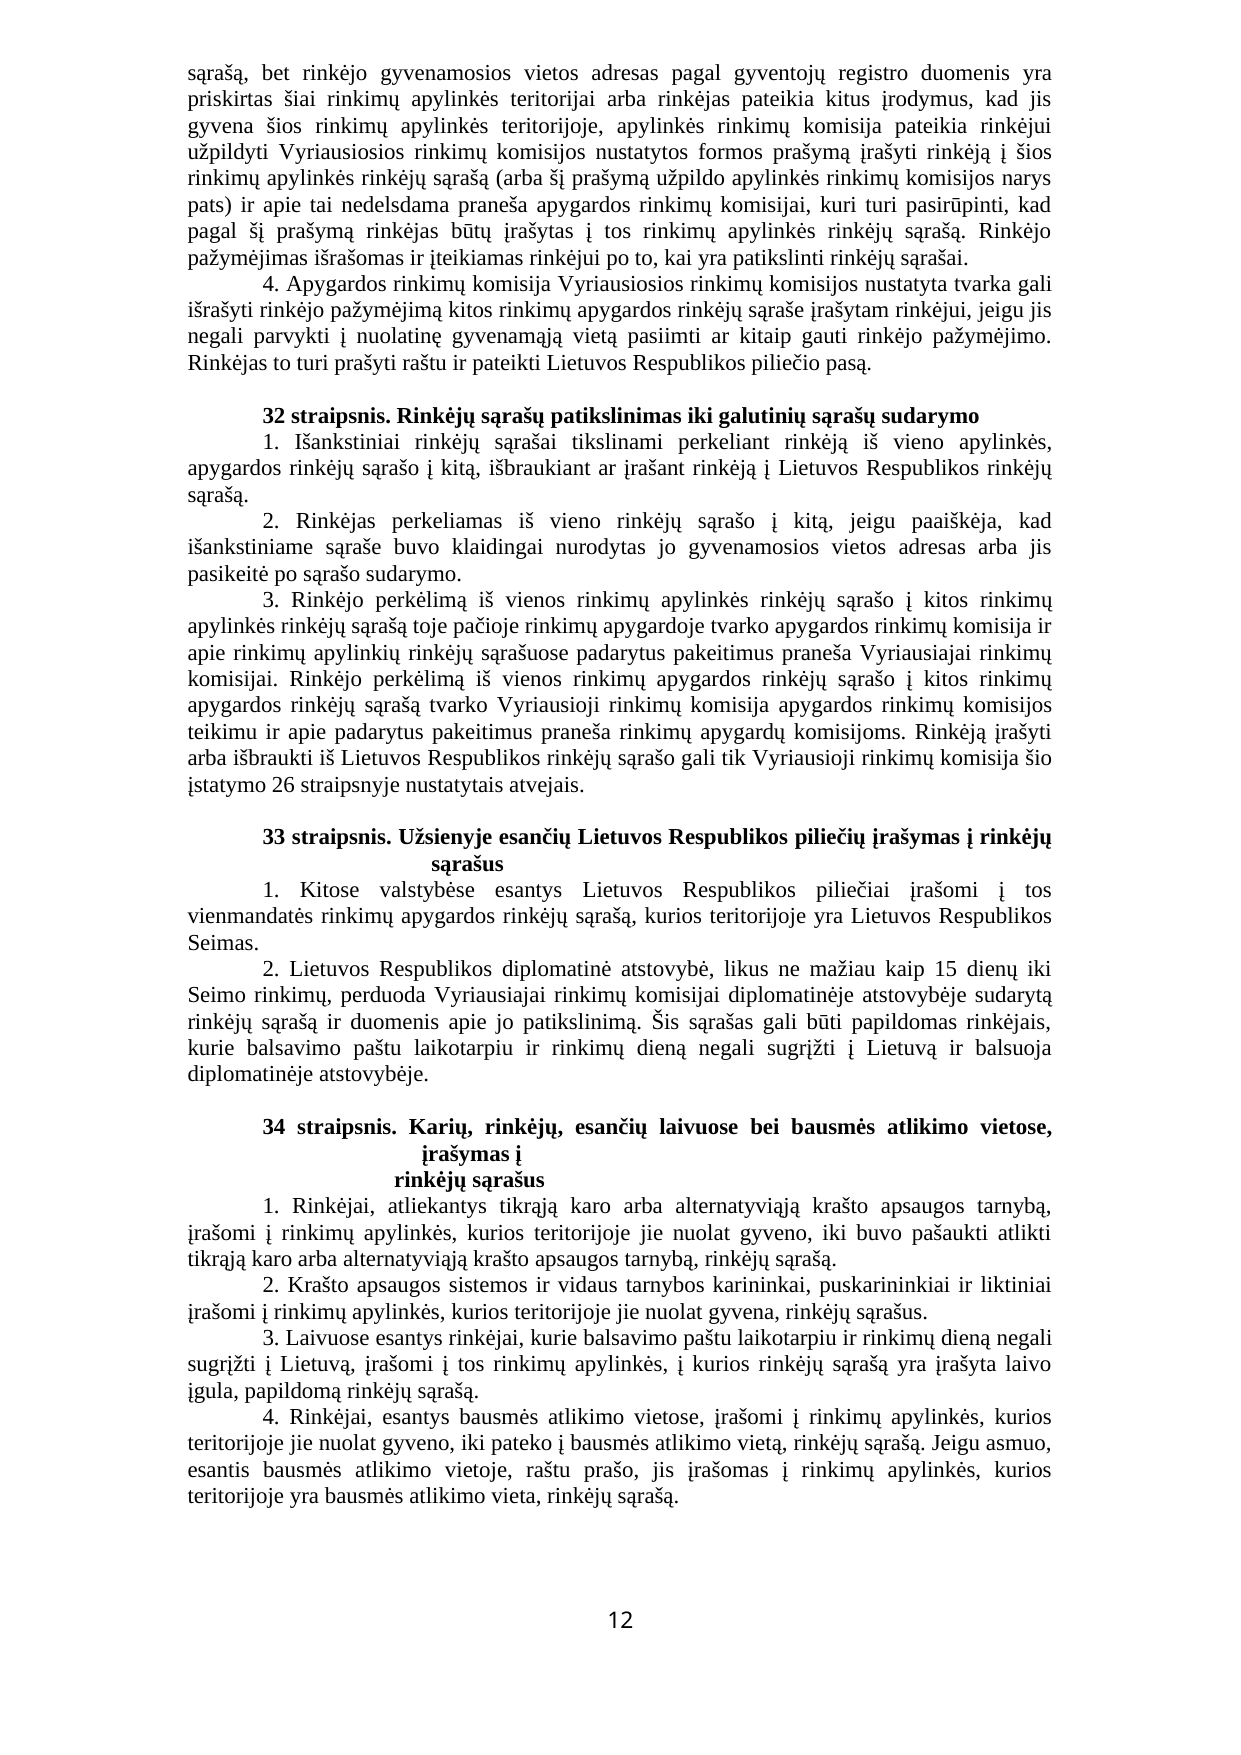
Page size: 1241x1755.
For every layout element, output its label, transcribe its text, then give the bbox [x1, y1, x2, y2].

text 2. Rinkėjas perkeliamas iš vieno rinkėjų sąrašo į kitą, jeigu paaiškėja, kad išankstiniame sąraše buvo klaidingai nurodytas jo gyvenamosios vietos adresas arba jis pasikeitė po sąrašo sudarymo. [187, 507, 1053, 586]
text 1. Kitose valstybėse esantys Lietuvos Respublikos piliečiai įrašomi į tos vienmandatės rinkimų apygardos rinkėjų sąrašą, kurios teritorijoje yra Lietuvos Respublikos Seimas. [187, 876, 1053, 955]
subtitle 33 straipsnis. Užsienyje esančių Lietuvos Respublikos piliečių įrašymas į rinkėjų sąrašus [262, 823, 1053, 876]
text 1. Išankstiniai rinkėjų sąrašai tikslinami perkeliant rinkėją iš vieno apylinkės, apygardos rinkėjų sąrašo į kitą, išbraukiant ar įrašant rinkėją į Lietuvos Respublikos rinkėjų sąrašą. [187, 428, 1053, 507]
text 1. Rinkėjai, atliekantys tikrąją karo arba alternatyviąją krašto apsaugos tarnybą, įrašomi į rinkimų apylinkės, kurios teritorijoje jie nuolat gyveno, iki buvo pašaukti atlikti tikrąją karo arba alternatyviąją krašto apsaugos tarnybą, rinkėjų sąrašą. [187, 1192, 1053, 1271]
text 4. Rinkėjai, esantys bausmės atlikimo vietose, įrašomi į rinkimų apylinkės, kurios teritorijoje jie nuolat gyveno, iki pateko į bausmės atlikimo vietą, rinkėjų sąrašą. Jeigu asmuo, esantis bausmės atlikimo vietoje, raštu prašo, jis įrašomas į rinkimų apylinkės, kurios teritorijoje yra bausmės atlikimo vieta, rinkėjų sąrašą. [187, 1403, 1053, 1508]
subtitle 34 straipsnis. Karių, rinkėjų, esančių laivuose bei bausmės atlikimo vietose, įrašymas į [262, 1113, 1053, 1166]
text 2. Lietuvos Respublikos diplomatinė atstovybė, likus ne mažiau kaip 15 dienų iki Seimo rinkimų, perduoda Vyriausiajai rinkimų komisijai diplomatinėje atstovybėje sudarytą rinkėjų sąrašą ir duomenis apie jo patikslinimą. Šis sąrašas gali būti papildomas rinkėjais, kurie balsavimo paštu laikotarpiu ir rinkimų dieną negali sugrįžti į Lietuvą ir balsuoja diplomatinėje atstovybėje. [187, 955, 1053, 1087]
text sąrašą, bet rinkėjo gyvenamosios vietos adresas pagal gyventojų registro duomenis yra priskirtas šiai rinkimų apylinkės teritorijai arba rinkėjas pateikia kitus įrodymus, kad jis gyvena šios rinkimų apylinkės teritorijoje, apylinkės rinkimų komisija pateikia rinkėjui užpildyti Vyriausiosios rinkimų komisijos nustatytos formos prašymą įrašyti rinkėją į šios rinkimų apylinkės rinkėjų sąrašą (arba šį prašymą užpildo apylinkės rinkimų komisijos narys pats) ir apie tai nedelsdama praneša apygardos rinkimų komisijai, kuri turi pasirūpinti, kad pagal šį prašymą rinkėjas būtų įrašytas į tos rinkimų apylinkės rinkėjų sąrašą. Rinkėjo pažymėjimas išrašomas ir įteikiamas rinkėjui po to, kai yra patikslinti rinkėjų sąrašai. [187, 59, 1053, 270]
text 4. Apygardos rinkimų komisija Vyriausiosios rinkimų komisijos nustatyta tvarka gali išrašyti rinkėjo pažymėjimą kitos rinkimų apygardos rinkėjų sąraše įrašytam rinkėjui, jeigu jis negali parvykti į nuolatinę gyvenamąją vietą pasiimti ar kitaip gauti rinkėjo pažymėjimo. Rinkėjas to turi prašyti raštu ir pateikti Lietuvos Respublikos piliečio pasą. [187, 270, 1053, 375]
text 3. Laivuose esantys rinkėjai, kurie balsavimo paštu laikotarpiu ir rinkimų dieną negali sugrįžti į Lietuvą, įrašomi į tos rinkimų apylinkės, į kurios rinkėjų sąrašą yra įrašyta laivo įgula, papildomą rinkėjų sąrašą. [187, 1324, 1053, 1403]
subtitle 32 straipsnis. Rinkėjų sąrašų patikslinimas iki galutinių sąrašų sudarymo [187, 402, 1053, 428]
text 2. Krašto apsaugos sistemos ir vidaus tarnybos karininkai, puskarininkiai ir liktiniai įrašomi į rinkimų apylinkės, kurios teritorijoje jie nuolat gyvena, rinkėjų sąrašus. [187, 1271, 1053, 1324]
text 3. Rinkėjo perkėlimą iš vienos rinkimų apylinkės rinkėjų sąrašo į kitos rinkimų apylinkės rinkėjų sąrašą toje pačioje rinkimų apygardoje tvarko apygardos rinkimų komisija ir apie rinkimų apylinkių rinkėjų sąrašuose padarytus pakeitimus praneša Vyriausiajai rinkimų komisijai. Rinkėjo perkėlimą iš vienos rinkimų apygardos rinkėjų sąrašo į kitos rinkimų apygardos rinkėjų sąrašą tvarko Vyriausioji rinkimų komisija apygardos rinkimų komisijos teikimu ir apie padarytus pakeitimus praneša rinkimų apygardų komisijoms. Rinkėją įrašyti arba išbraukti iš Lietuvos Respublikos rinkėjų sąrašo gali tik Vyriausioji rinkimų komisija šio įstatymo 26 straipsnyje nustatytais atvejais. [187, 586, 1053, 797]
subtitle rinkėjų sąrašus [394, 1166, 1053, 1192]
